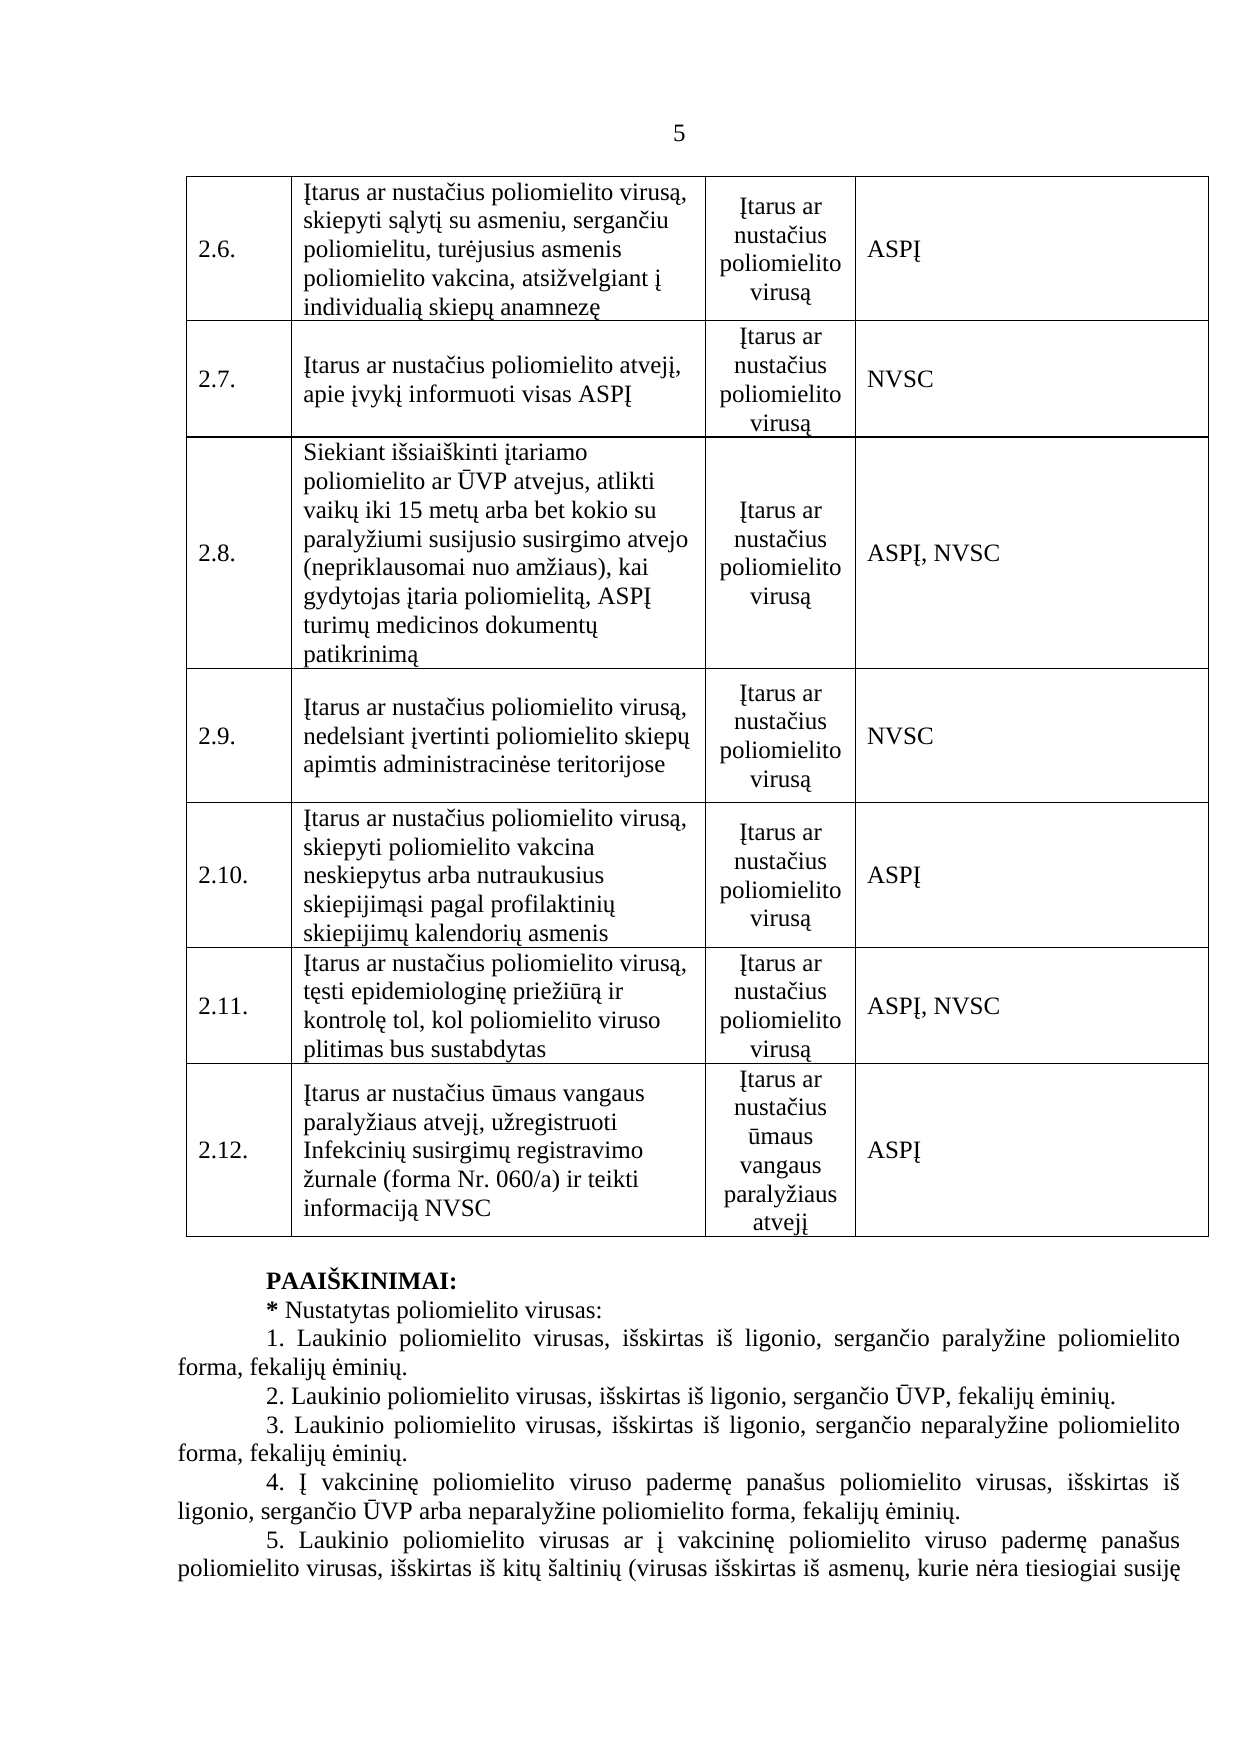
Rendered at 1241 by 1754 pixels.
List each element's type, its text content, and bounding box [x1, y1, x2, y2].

table_cell 2.9. [187, 669, 291, 802]
table_cell Įtarus ar nustačius poliomielito virusą [706, 321, 855, 436]
table_cell 2.12. [187, 1064, 291, 1236]
table_cell NVSC [856, 321, 1208, 436]
table_cell Įtarus ar nustačius poliomielito atvejį, apie įvykį informuoti visas ASPĮ [292, 321, 705, 436]
table_cell ASPĮ [856, 803, 1208, 947]
table_cell Įtarus ar nustačius poliomielito virusą, skiepyti poliomielito vakcina neskiepytus arba nutraukusius skiepijimąsi pagal profilaktinių skiepijimų kalendorių asmenis [292, 803, 705, 947]
text 1. Laukinio poliomielito virusas, išskirtas iš ligonio, sergančio paralyžine poliomielito forma, fekalijų ėminių. [177, 1323, 1181, 1381]
table_cell Įtarus ar nustačius poliomielito virusą [706, 669, 855, 802]
table_cell ASPĮ, NVSC [856, 438, 1208, 667]
table_cell Įtarus ar nustačius poliomielito virusą, tęsti epidemiologinę priežiūrą ir kontrolę tol, kol poliomielito viruso plitimas bus sustabdytas [292, 948, 705, 1063]
table_cell Įtarus ar nustačius poliomielito virusą [706, 803, 855, 947]
table_cell NVSC [856, 669, 1208, 802]
table_cell ASPĮ, NVSC [856, 948, 1208, 1063]
table_cell Įtarus ar nustačius poliomielito virusą [706, 177, 855, 320]
table_cell 2.11. [187, 948, 291, 1063]
text 3. Laukinio poliomielito virusas, išskirtas iš ligonio, sergančio neparalyžine poliomielito forma, fekalijų ėminių. [177, 1410, 1181, 1467]
text PAAIŠKINIMAI: [177, 1266, 1181, 1295]
text 5. Laukinio poliomielito virusas ar į vakcininę poliomielito viruso padermę panašus poliomielito virusas, išskirtas iš kitų šaltinių (virusas išskirtas iš asmenų, kurie nėra tiesiogiai susiję [177, 1525, 1181, 1582]
table_cell 2.6. [187, 177, 291, 320]
table_cell 2.7. [187, 321, 291, 436]
table_cell Įtarus ar nustačius poliomielito virusą [706, 948, 855, 1063]
table_cell Siekiant išsiaiškinti įtariamo poliomielito ar ŪVP atvejus, atlikti vaikų iki 15 metų arba bet kokio su paralyžiumi susijusio susirgimo atvejo (nepriklausomai nuo amžiaus), kai gydytojas įtaria poliomielitą, ASPĮ turimų medicinos dokumentų patikrinimą [292, 438, 705, 667]
text 4. Į vakcininę poliomielito viruso padermę panašus poliomielito virusas, išskirtas iš ligonio, sergančio ŪVP arba neparalyžine poliomielito forma, fekalijų ėminių. [177, 1467, 1181, 1525]
table_cell Įtarus ar nustačius poliomielito virusą, nedelsiant įvertinti poliomielito skiepų apimtis administracinėse teritorijose [292, 669, 705, 802]
table_cell Įtarus ar nustačius poliomielito virusą, skiepyti sąlytį su asmeniu, sergančiu poliomielitu, turėjusius asmenis poliomielito vakcina, atsižvelgiant į individualią skiepų anamnezę [292, 177, 705, 320]
table_cell 2.10. [187, 803, 291, 947]
table_cell 2.8. [187, 438, 291, 667]
table_cell ASPĮ [856, 1064, 1208, 1236]
table_cell Įtarus ar nustačius poliomielito virusą [706, 438, 855, 667]
table_cell ASPĮ [856, 177, 1208, 320]
table_cell Įtarus ar nustačius ūmaus vangaus paralyžiaus atvejį [706, 1064, 855, 1236]
text 2. Laukinio poliomielito virusas, išskirtas iš ligonio, sergančio ŪVP, fekalijų ėminių. [177, 1381, 1181, 1410]
table_cell Įtarus ar nustačius ūmaus vangaus paralyžiaus atvejį, užregistruoti Infekcinių susirgimų registravimo žurnale (forma Nr. 060/a) ir teikti informaciją NVSC [292, 1064, 705, 1236]
text * Nustatytas poliomielito virusas: [177, 1295, 1181, 1323]
